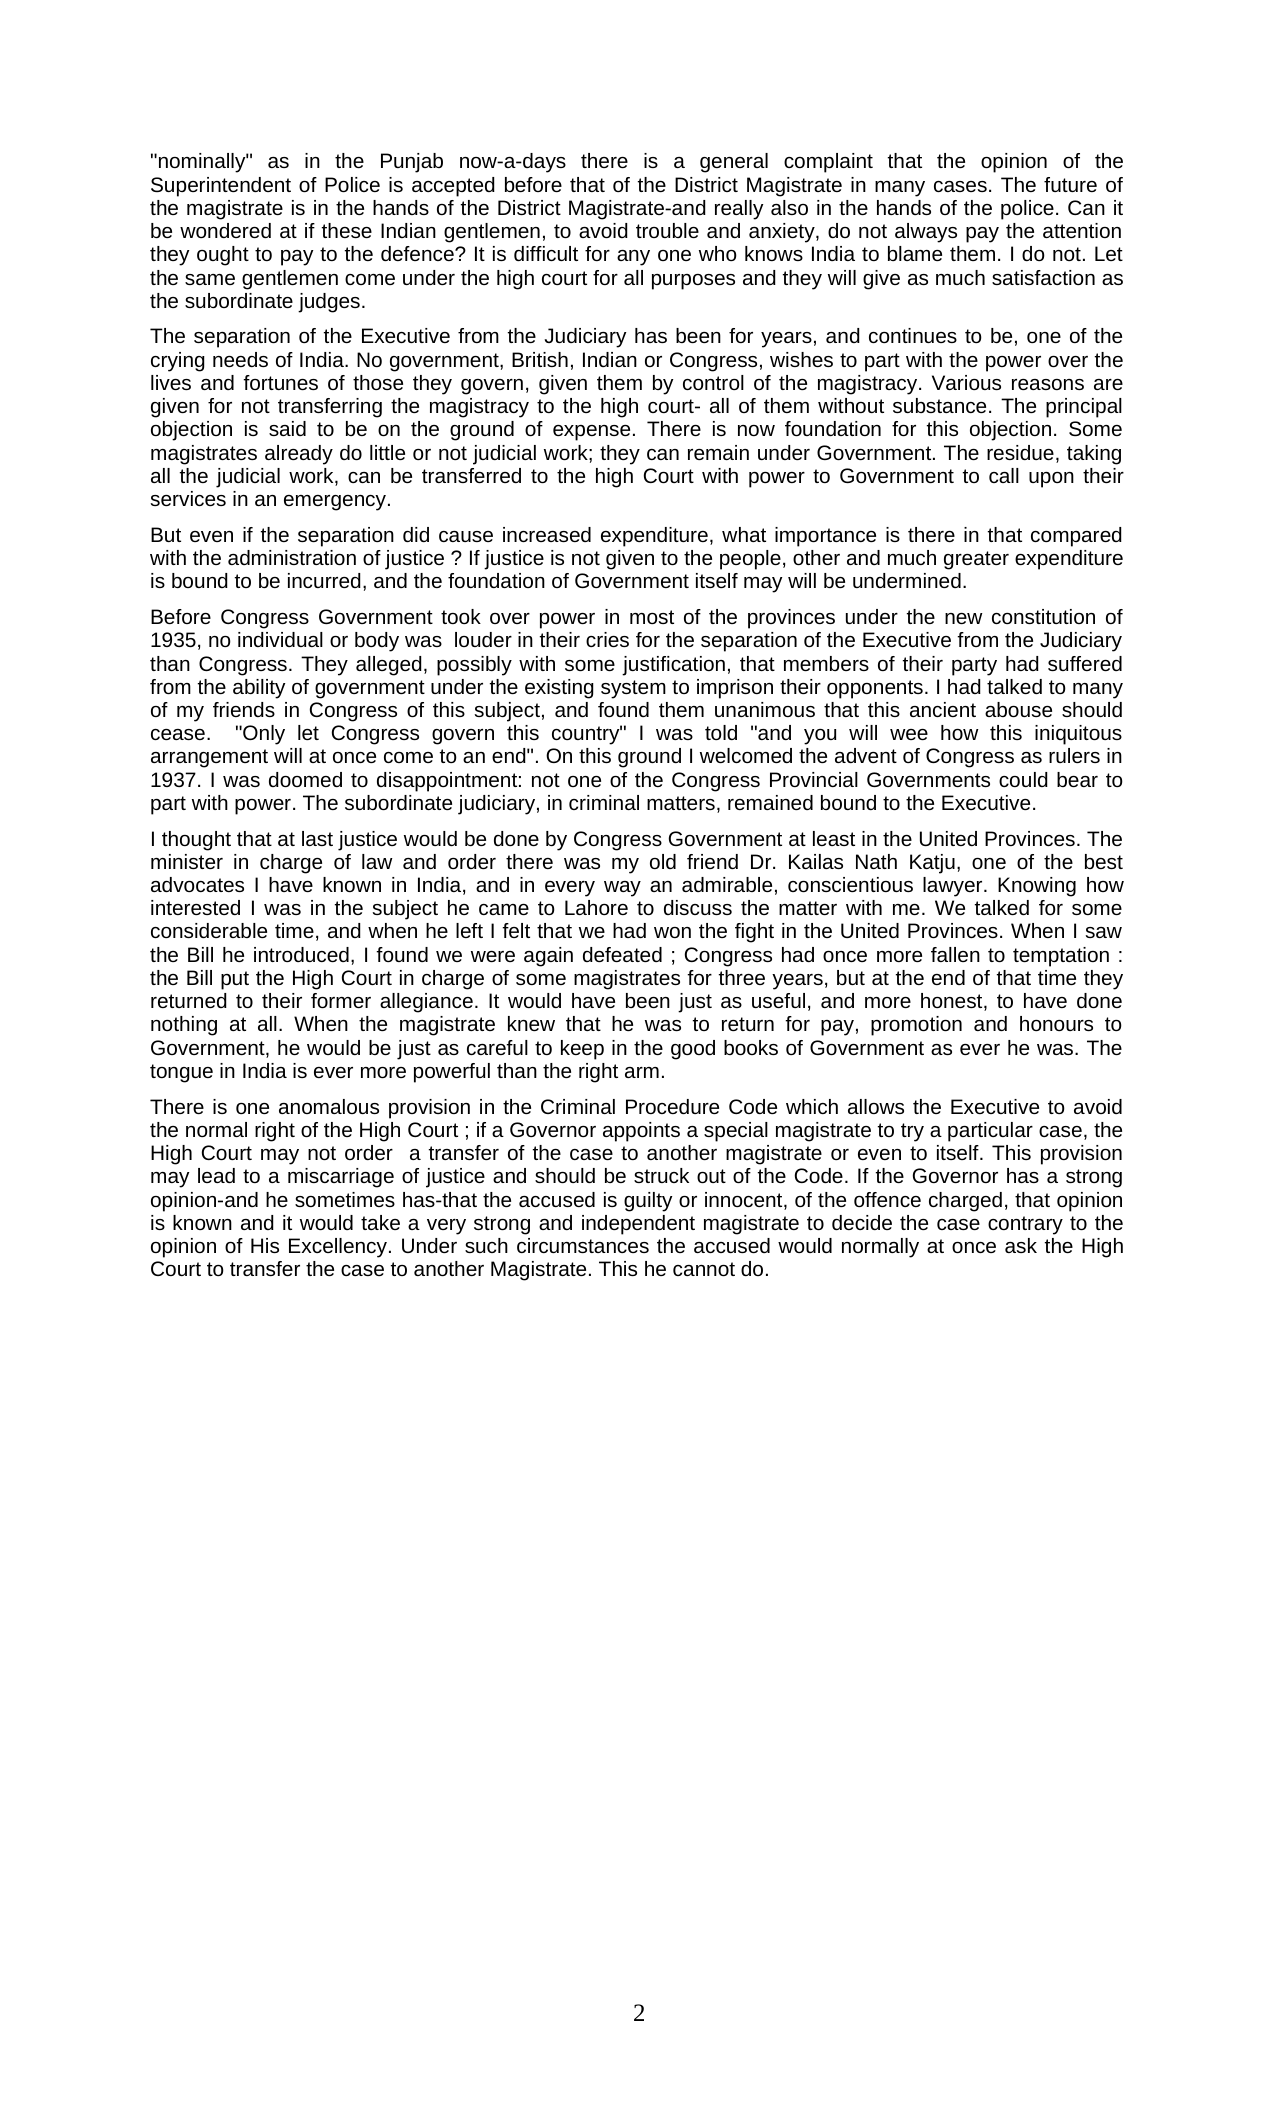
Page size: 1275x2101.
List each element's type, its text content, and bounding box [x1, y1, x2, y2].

text There is one anomalous provision in the Criminal Procedure Code which allows the Executive to avoid the normal right of the High Court ; if a Governor appoints a special magistrate to try a particular case, the High Court may not order a transfer of the case to another magistrate or even to itself. This provision may lead to a miscarriage of justice and should be struck out of the Code. If the Governor has a strong opinion-and he sometimes has-that the accused is guilty or innocent, of the offence charged, that opinion is known and it would take a very strong and independent magistrate to decide the case contrary to the opinion of His Excellency. Under such circumstances the accused would normally at once ask the High Court to transfer the case to another Magistrate. This he cannot do. [150, 1095, 1125, 1281]
text "nominally" as in the Punjab now-a-days there is a general complaint that the opinion of the Superintendent of Police is accepted before that of the District Magistrate in many cases. The future of the magistrate is in the hands of the District Magistrate-and really also in the hands of the police. Can it be wondered at if these Indian gentlemen, to avoid trouble and anxiety, do not always pay the attention they ought to pay to the defence? It is difficult for any one who knows India to blame them. I do not. Let the same gentlemen come under the high court for all purposes and they will give as much satisfaction as the subordinate judges. [150, 150, 1125, 313]
text The separation of the Executive from the Judiciary has been for years, and continues to be, one of the crying needs of India. No government, British, Indian or Congress, wishes to part with the power over the lives and fortunes of those they govern, given them by control of the magistracy. Various reasons are given for not transferring the magistracy to the high court- all of them without substance. The principal objection is said to be on the ground of expense. There is now foundation for this objection. Some magistrates already do little or not judicial work; they can remain under Government. The residue, taking all the judicial work, can be transferred to the high Court with power to Government to call upon their services in an emergency. [150, 325, 1125, 511]
text I thought that at last justice would be done by Congress Government at least in the United Provinces. The minister in charge of law and order there was my old friend Dr. Kailas Nath Katju, one of the best advocates I have known in India, and in every way an admirable, conscientious lawyer. Knowing how interested I was in the subject he came to Lahore to discuss the matter with me. We talked for some considerable time, and when he left I felt that we had won the fight in the United Provinces. When I saw the Bill he introduced, I found we were again defeated ; Congress had once more fallen to temptation : the Bill put the High Court in charge of some magistrates for three years, but at the end of that time they returned to their former allegiance. It would have been just as useful, and more honest, to have done nothing at all. When the magistrate knew that he was to return for pay, promotion and honours to Government, he would be just as careful to keep in the good books of Government as ever he was. The tongue in India is ever more powerful than the right arm. [150, 827, 1125, 1083]
text But even if the separation did cause increased expenditure, what importance is there in that compared with the administration of justice ? If justice is not given to the people, other and much greater expenditure is bound to be incurred, and the foundation of Government itself may will be undermined. [150, 523, 1125, 593]
text Before Congress Government took over power in most of the provinces under the new constitution of 1935, no individual or body was louder in their cries for the separation of the Executive from the Judiciary than Congress. They alleged, possibly with some justification, that members of their party had suffered from the ability of government under the existing system to imprison their opponents. I had talked to many of my friends in Congress of this subject, and found them unanimous that this ancient abouse should cease. "Only let Congress govern this country" I was told "and you will wee how this iniquitous arrangement will at once come to an end". On this ground I welcomed the advent of Congress as rulers in 1937. I was doomed to disappointment: not one of the Congress Provincial Governments could bear to part with power. The subordinate judiciary, in criminal matters, remained bound to the Executive. [150, 606, 1125, 815]
